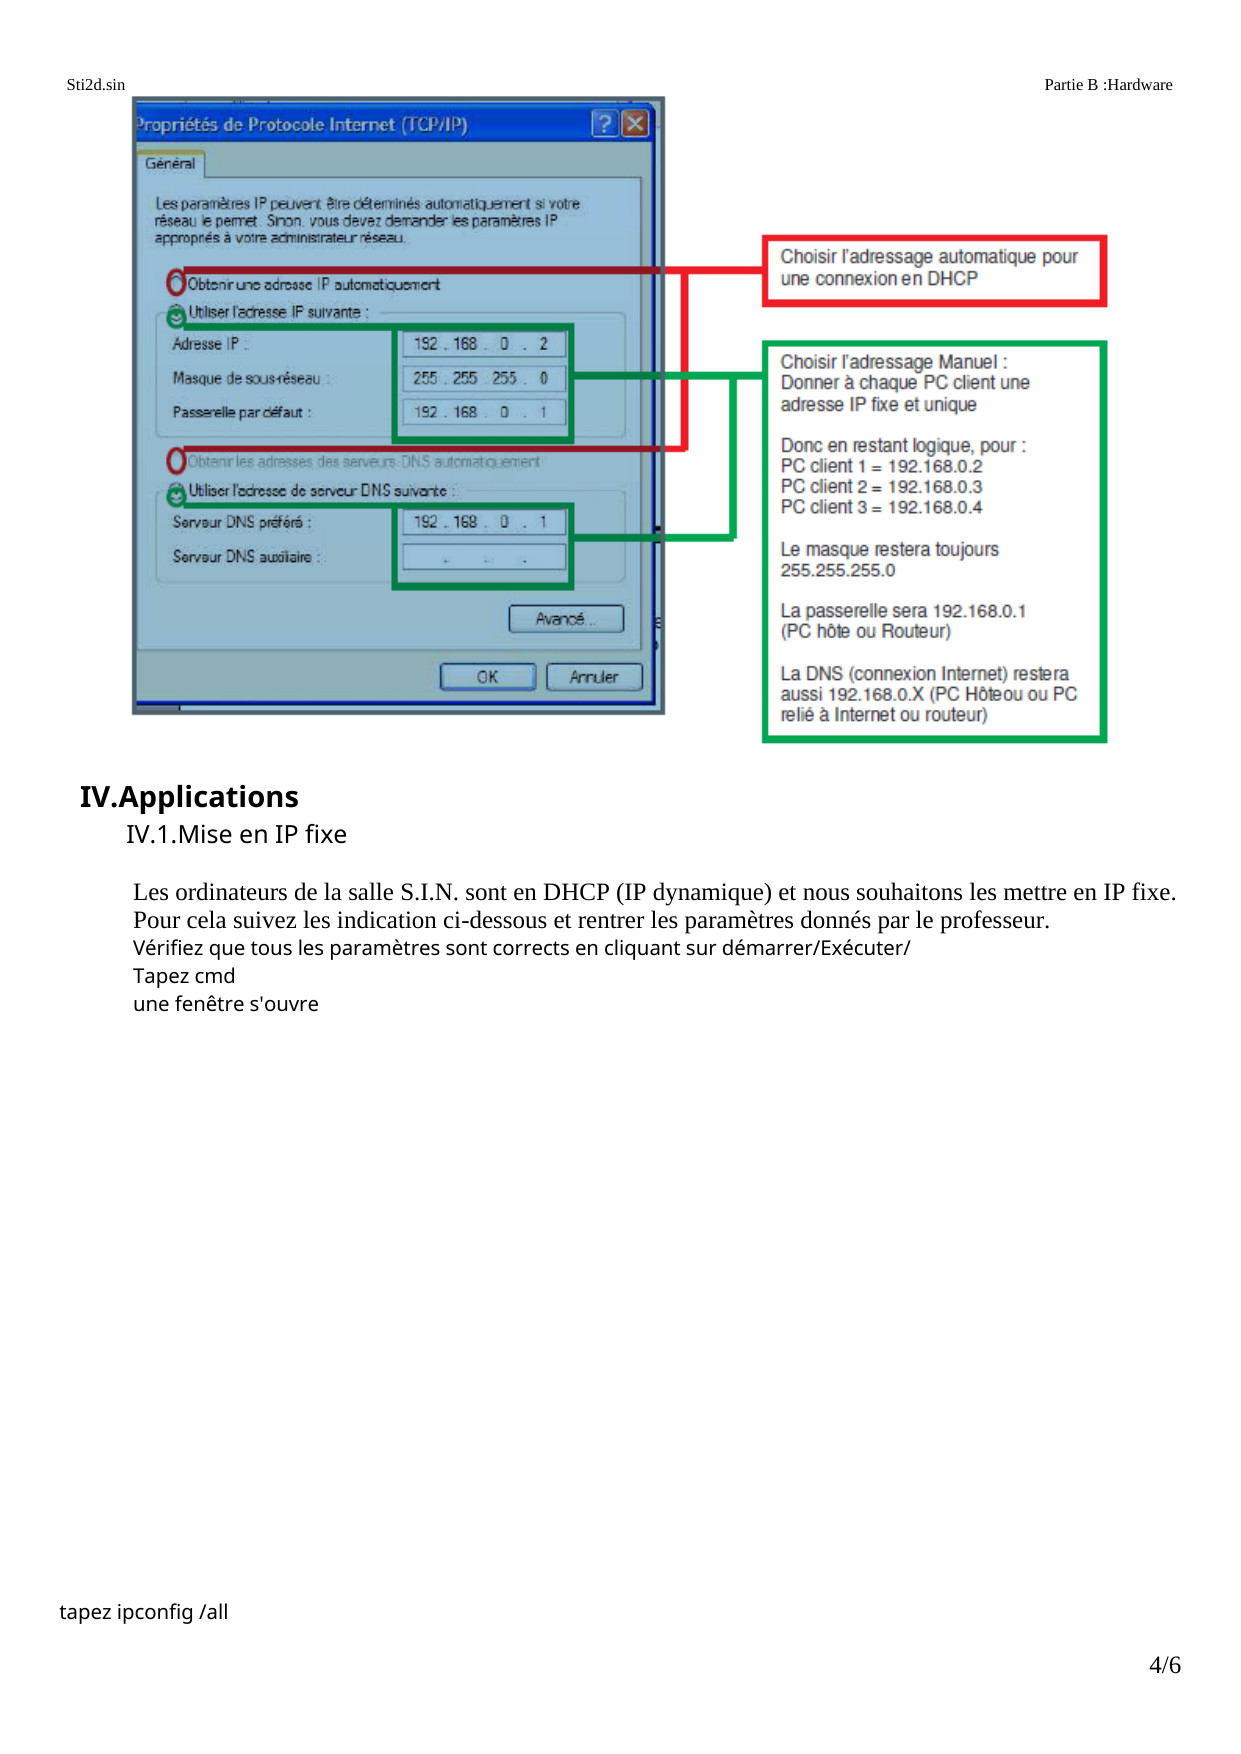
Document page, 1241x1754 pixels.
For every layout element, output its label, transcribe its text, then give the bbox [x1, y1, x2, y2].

subtitle Mise en IP fixe [126, 816, 1181, 850]
text Vérifiez que tous les paramètres sont corrects en cliquant sur démarrer/Exécuter/ Tapez cmd une fenêtre s'ouvre tapez ipconfig /all [59, 933, 1181, 1625]
subtitle Applications [80, 777, 1181, 816]
text Les ordinateurs de la salle S.I.N. sont en DHCP (IP dynamique) et nous souhaitons les mettre en IP fixe. [59, 878, 1181, 906]
text Pour cela suivez les indication ci-dessous et rentrer les paramètres donnés par le professeur. [59, 906, 1181, 933]
